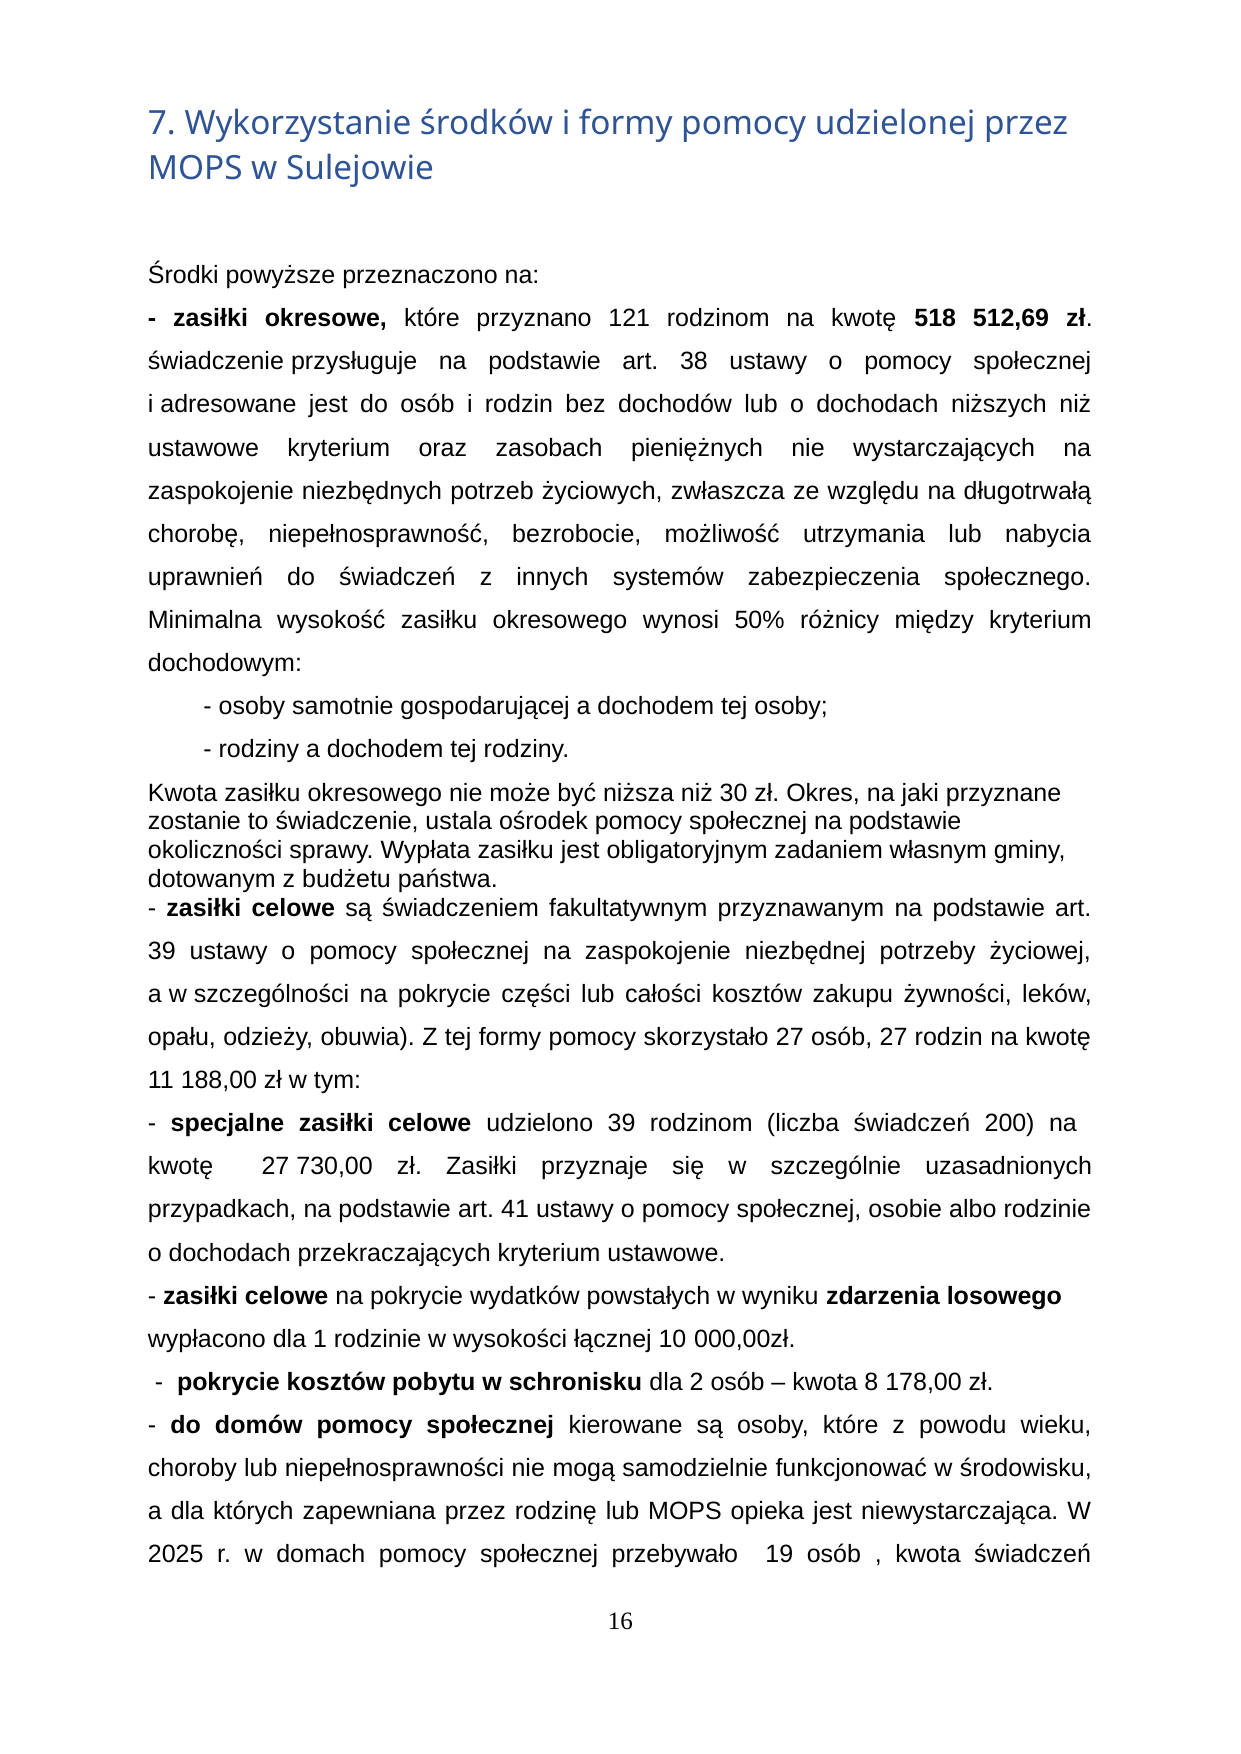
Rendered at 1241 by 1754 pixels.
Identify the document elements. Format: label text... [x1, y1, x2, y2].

text Kwota zasiłku okresowego nie może być niższa niż 30 zł. Okres, na jaki przyznane zostanie to świadczenie, ustala ośrodek pomocy społecznej na podstawie okoliczności sprawy. Wypłata zasiłku jest obligatoryjnym zadaniem własnym gminy, dotowanym z budżetu państwa. [148, 777, 1093, 892]
text - zasiłki celowe na pokrycie wydatków powstałych w wyniku zdarzenia losowego wypłacono dla 1 rodzinie w wysokości łącznej 10 000,00zł. - pokrycie kosztów pobytu w schronisku dla 2 osób – kwota 8 178,00 zł. [148, 1281, 1093, 1396]
subtitle 7. Wykorzystanie środków i formy pomocy udzielonej przez MOPS w Sulejowie [148, 99, 1093, 189]
text - zasiłki okresowe, które przyznano 121 rodzinom na kwotę 518 512,69 zł. świadczenie przysługuje na podstawie art. 38 ustawy o pomocy społecznej i adresowane jest do osób i rodzin bez dochodów lub o dochodach niższych niż ustawowe kryterium oraz zasobach pieniężnych nie wystarczających na zaspokojenie niezbędnych potrzeb życiowych, zwłaszcza ze względu na długotrwałą chorobę, niepełnosprawność, bezrobocie, możliwość utrzymania lub nabycia uprawnień do świadczeń z innych systemów zabezpieczenia społecznego. Minimalna wysokość zasiłku okresowego wynosi 50% różnicy między kryterium dochodowym: [148, 303, 1093, 677]
text - osoby samotnie gospodarującej a dochodem tej osoby; [148, 691, 1093, 720]
text - rodziny a dochodem tej rodziny. [148, 734, 1093, 763]
text - do domów pomocy społecznej kierowane są osoby, które z powodu wieku, choroby lub niepełnosprawności nie mogą samodzielnie funkcjonować w środowisku, a dla których zapewniana przez rodzinę lub MOPS opieka jest niewystarczająca. W 2025 r. w domach pomocy społecznej przebywało 19 osób , kwota świadczeń [148, 1410, 1093, 1568]
text - specjalne zasiłki celowe udzielono 39 rodzinom (liczba świadczeń 200) na kwotę 27 730,00 zł. Zasiłki przyznaje się w szczególnie uzasadnionych przypadkach, na podstawie art. 41 ustawy o pomocy społecznej, osobie albo rodzinie o dochodach przekraczających kryterium ustawowe. [148, 1108, 1093, 1266]
text Środki powyższe przeznaczono na: [148, 260, 1093, 289]
text - zasiłki celowe są świadczeniem fakultatywnym przyznawanym na podstawie art. 39 ustawy o pomocy społecznej na zaspokojenie niezbędnej potrzeby życiowej, a w szczególności na pokrycie części lub całości kosztów zakupu żywności, leków, opału, odzieży, obuwia). Z tej formy pomocy skorzystało 27 osób, 27 rodzin na kwotę 11 188,00 zł w tym: [148, 892, 1093, 1094]
